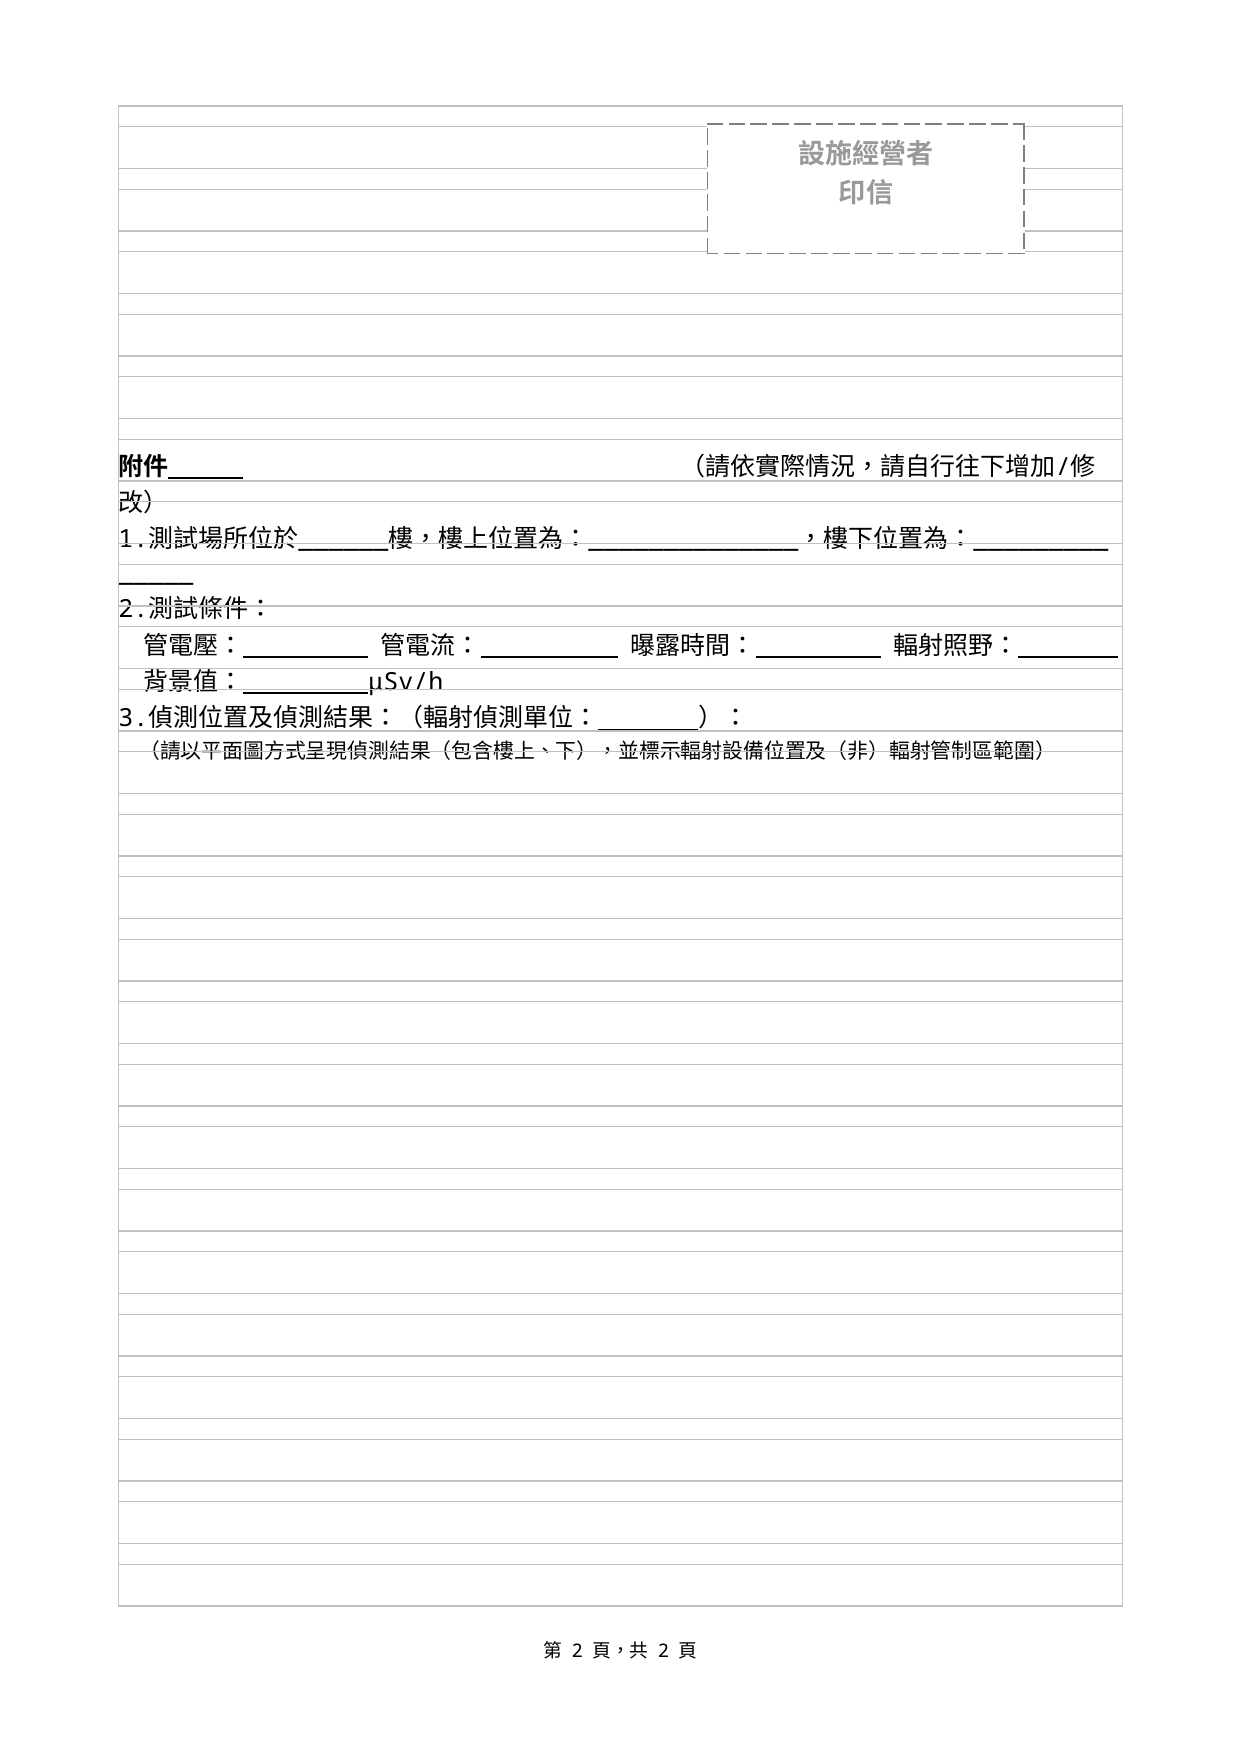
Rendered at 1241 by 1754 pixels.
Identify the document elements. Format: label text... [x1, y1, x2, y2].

text 附件 （請依實際情況，請自行往下增加/修改） [119, 482, 1122, 501]
text （請以平面圖方式呈現偵測結果（包含樓上、下），並標示輻射設備位置及（非）輻射管制區範圍） [119, 734, 1122, 751]
text 3.偵測位置及偵測結果：（輻射偵測單位： ）： [119, 698, 1122, 730]
text 背景值： μSv/h [119, 669, 199, 689]
text 1.測試場所位於______樓，樓上位置為：______________，樓下位置為：______________ [119, 565, 1122, 589]
text 背景值： μSv/h [209, 669, 1122, 689]
text （請以平面圖方式呈現偵測結果（包含樓上、下），並標示輻射設備位置及（非）輻射管制區範圍） [119, 752, 1122, 764]
text 管電壓： 管電流： 曝露時間： 輻射照野： [119, 627, 1122, 661]
text 1.測試場所位於______樓，樓上位置為：______________，樓下位置為：______________ [119, 544, 1122, 564]
text 印信 [723, 171, 1008, 211]
text 2.測試條件： [119, 589, 1122, 605]
text 背景值： μSv/h [119, 690, 1122, 698]
text 2.測試條件： [119, 607, 1122, 625]
text 1.測試場所位於______樓，樓上位置為：______________，樓下位置為：______________ [119, 518, 1122, 543]
text 設施經營者 [723, 132, 1008, 171]
text 附件 （請依實際情況，請自行往下增加/修改） [119, 502, 1122, 518]
text 附件 （請依實際情況，請自行往下增加/修改） [119, 446, 1122, 480]
text 背景值： μSv/h [119, 661, 1122, 668]
